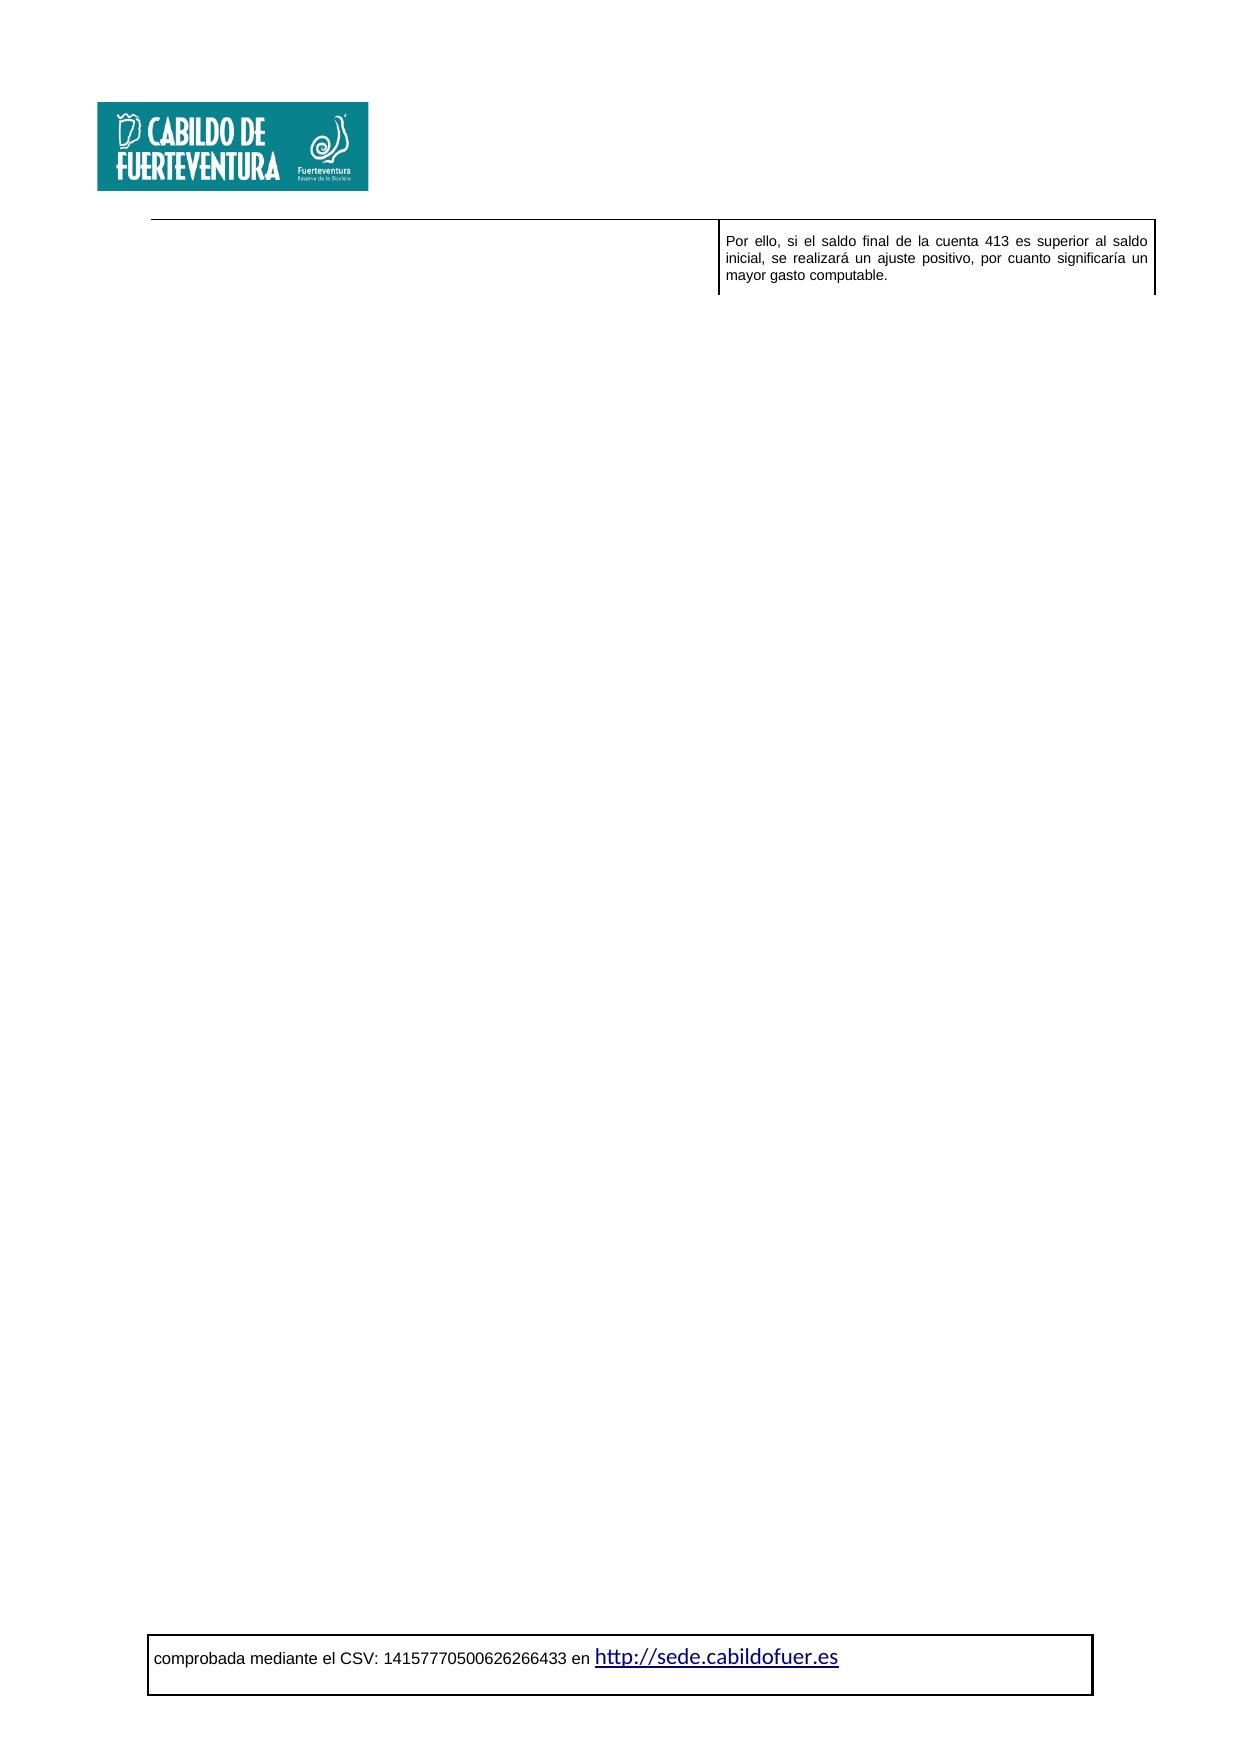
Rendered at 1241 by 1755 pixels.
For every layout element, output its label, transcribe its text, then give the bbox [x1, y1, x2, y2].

table_cell Por ello, si el saldo final de la cuenta 413 es superior al saldo inicial, se realizará un ajuste positivo, por cuanto significaría un mayor gasto computable. [720, 220, 1154, 294]
table_cell [557, 220, 718, 294]
table_cell [151, 220, 377, 294]
table_cell [377, 220, 557, 294]
